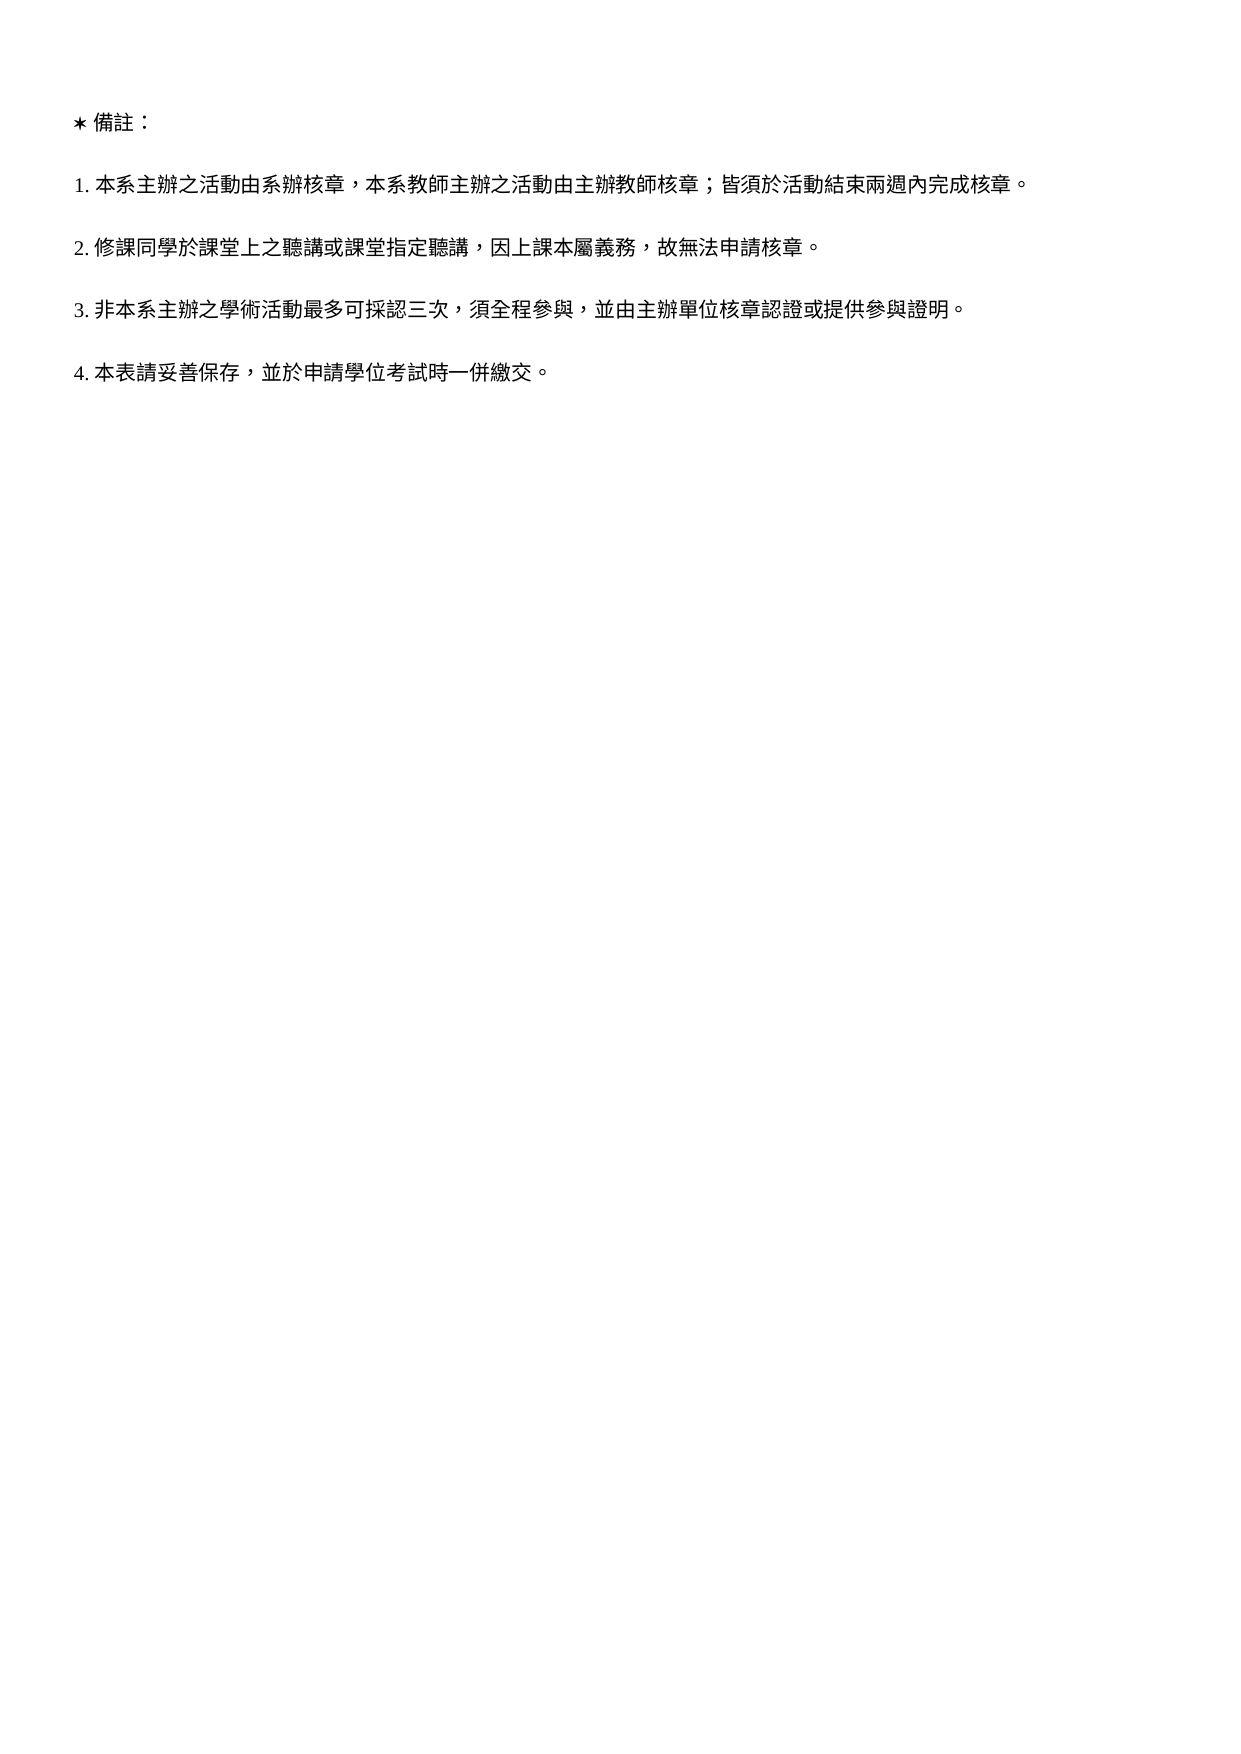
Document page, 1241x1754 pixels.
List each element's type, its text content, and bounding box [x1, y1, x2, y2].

text 2. 修課同學於課堂上之聽講或課堂指定聽講，因上課本屬義務，故無法申請核章。 [74, 204, 1167, 267]
text 4. 本表請妥善保存，並於申請學位考試時一併繳交。 [74, 329, 1167, 392]
text  備註： [74, 79, 1167, 142]
text 3. 非本系主辦之學術活動最多可採認三次，須全程參與，並由主辦單位核章認證或提供參與證明。 [74, 267, 1167, 329]
text 1. 本系主辦之活動由系辦核章，本系教師主辦之活動由主辦教師核章；皆須於活動結束兩週內完成核章。 [74, 142, 1167, 204]
